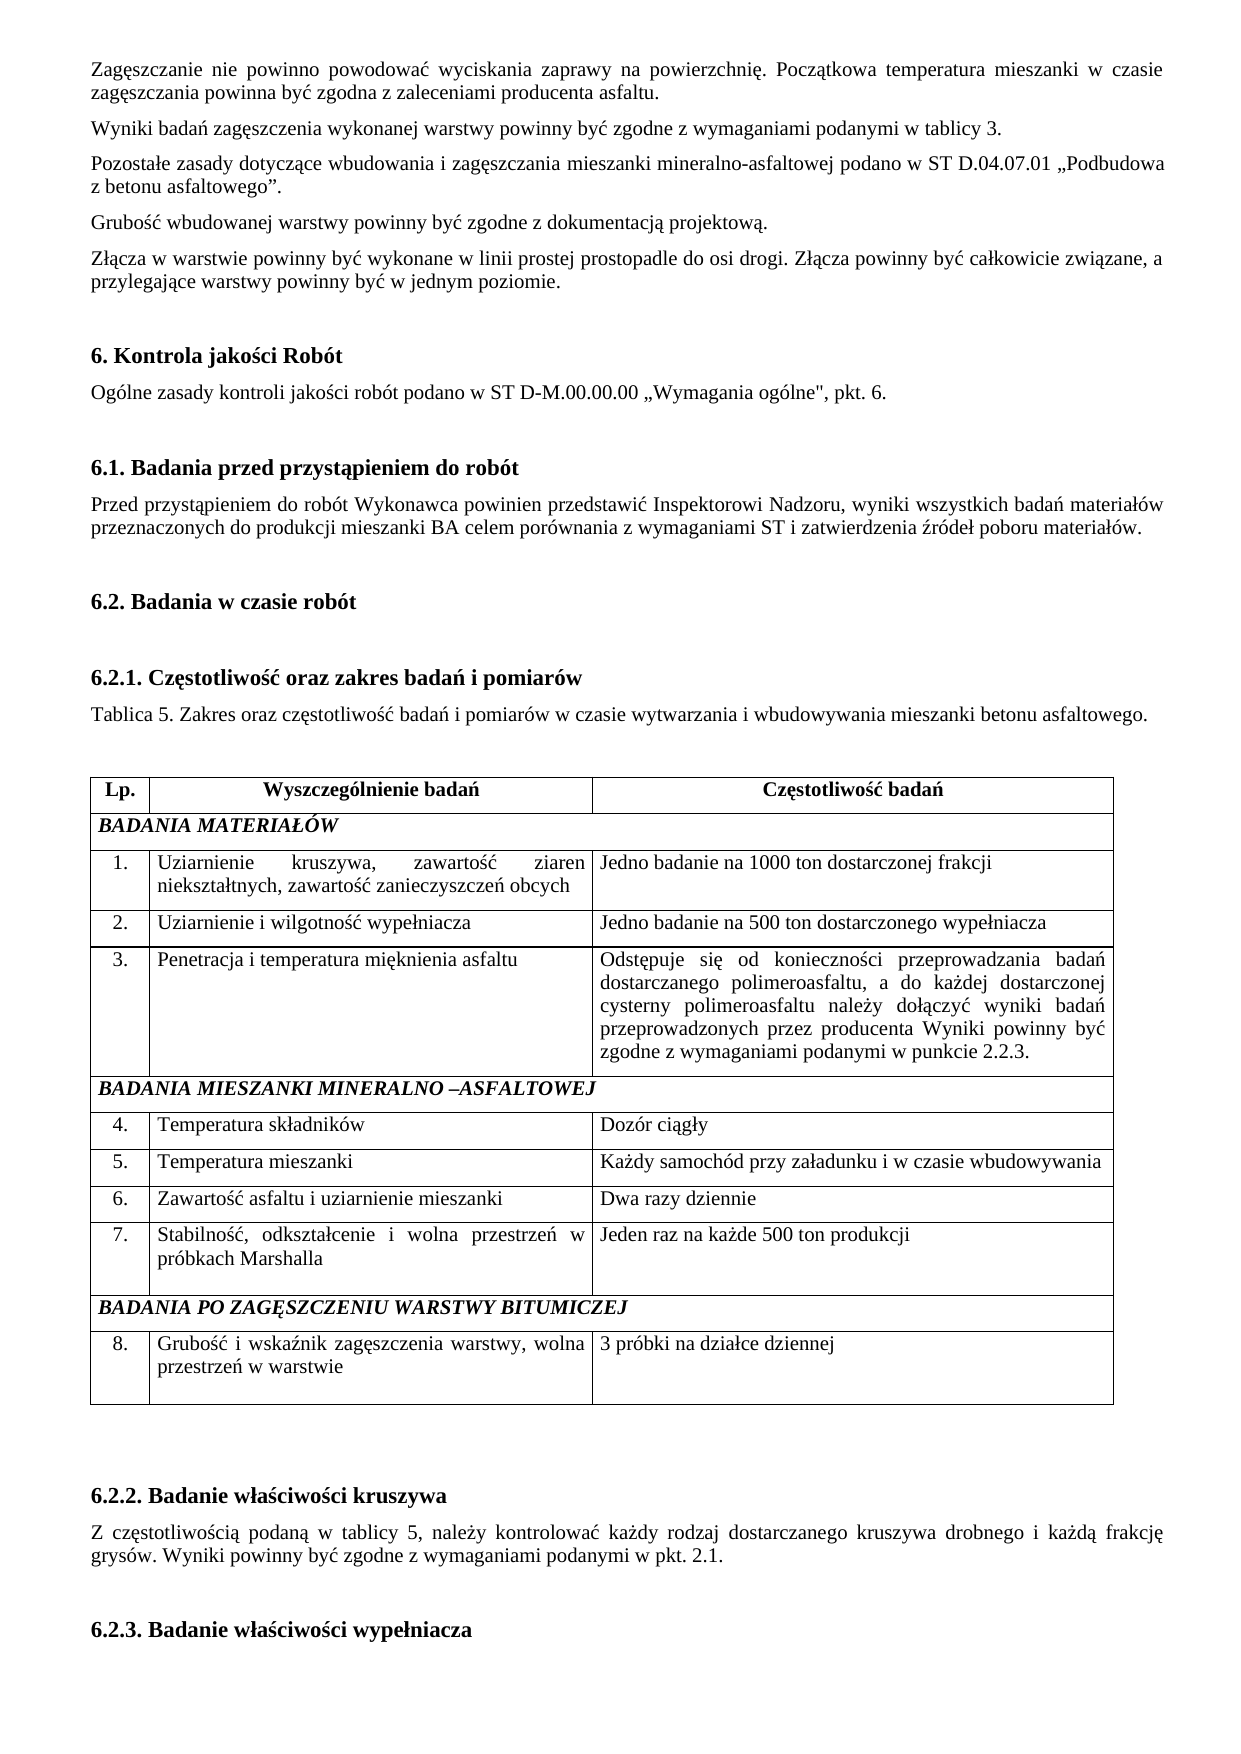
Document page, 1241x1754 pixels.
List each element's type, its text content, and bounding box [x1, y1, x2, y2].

table_cell Jedno badanie na 1000 ton dostarczonej frakcji [593, 851, 1113, 910]
text 6.2.2. Badanie właściwości kruszywa [91, 1483, 1165, 1508]
table_cell Penetracja i temperatura mięknienia asfaltu [150, 948, 592, 1076]
text Tablica 5. Zakres oraz częstotliwość badań i pomiarów w czasie wytwarzania i wbudowywania mieszanki betonu asfaltowego. [91, 703, 1165, 726]
table_cell Dozór ciągły [593, 1113, 1113, 1149]
table_header Wyszczególnienie badań [150, 778, 592, 813]
table_cell Uziarnienie i wilgotność wypełniacza [150, 911, 592, 946]
table_cell 2. [91, 911, 149, 946]
table_cell 1. [91, 851, 149, 910]
table_cell Temperatura składników [150, 1113, 592, 1149]
table_cell 8. [91, 1332, 149, 1403]
text Przed przystąpieniem do robót Wykonawca powinien przedstawić Inspektorowi Nadzoru, wyniki wszystkich badań materiałów przeznaczonych do produkcji mieszanki BA celem porównania z wymaganiami ST i zatwierdzenia źródeł poboru materiałów. [91, 493, 1165, 539]
table_cell BADANIA MIESZANKI MINERALNO –ASFALTOWEJ [91, 1077, 1113, 1112]
table_cell Grubość i wskaźnik zagęszczenia warstwy, wolna przestrzeń w warstwie [150, 1332, 592, 1403]
table_cell Jeden raz na każde 500 ton produkcji [593, 1223, 1113, 1294]
text 6.2. Badania w czasie robót [91, 589, 1165, 615]
text 6.2.1. Częstotliwość oraz zakres badań i pomiarów [91, 665, 1165, 691]
table_cell 7. [91, 1223, 149, 1294]
table_cell Uziarnienie kruszywa, zawartość ziaren niekształtnych, zawartość zanieczyszczeń obcych [150, 851, 592, 910]
table_cell Jedno badanie na 500 ton dostarczonego wypełniacza [593, 911, 1113, 946]
table_cell 3 próbki na działce dziennej [593, 1332, 1113, 1403]
text Złącza w warstwie powinny być wykonane w linii prostej prostopadle do osi drogi. Złącza powinny być całkowicie związane, a przylegające warstwy powinny być w jednym poziomie. [91, 247, 1165, 293]
table_cell 6. [91, 1187, 149, 1222]
table_cell Stabilność, odkształcenie i wolna przestrzeń w próbkach Marshalla [150, 1223, 592, 1294]
table_cell 5. [91, 1150, 149, 1186]
text 6.1. Badania przed przystąpieniem do robót [91, 455, 1165, 480]
text Grubość wbudowanej warstwy powinny być zgodne z dokumentacją projektową. [91, 211, 1165, 234]
table_cell Temperatura mieszanki [150, 1150, 592, 1186]
text Zagęszczanie nie powinno powodować wyciskania zaprawy na powierzchnię. Początkowa temperatura mieszanki w czasie zagęszczania powinna być zgodna z zaleceniami producenta asfaltu. [91, 58, 1165, 104]
table_header Częstotliwość badań [593, 778, 1113, 813]
text 6.2.3. Badanie właściwości wypełniacza [91, 1617, 1165, 1643]
table_cell Każdy samochód przy załadunku i w czasie wbudowywania [593, 1150, 1113, 1186]
text Ogólne zasady kontroli jakości robót podano w ST D-M.00.00.00 „Wymagania ogólne", pkt. 6. [91, 381, 1165, 404]
table_cell Odstępuje się od konieczności przeprowadzania badań dostarczanego polimeroasfaltu, a do każdej dostarczonej cysterny polimeroasfaltu należy dołączyć wyniki badań przeprowadzonych przez producenta Wyniki powinny być zgodne z wymaganiami podanymi w punkcie 2.2.3. [593, 948, 1113, 1076]
table_header Lp. [91, 778, 149, 813]
table_cell 3. [91, 948, 149, 1076]
table_cell 4. [91, 1113, 149, 1149]
table_cell BADANIA MATERIAŁÓW [91, 814, 1113, 850]
table_cell Dwa razy dziennie [593, 1187, 1113, 1222]
table_cell BADANIA PO ZAGĘSZCZENIU WARSTWY BITUMICZEJ [91, 1296, 1113, 1331]
text Wyniki badań zagęszczenia wykonanej warstwy powinny być zgodne z wymaganiami podanymi w tablicy 3. [91, 117, 1165, 140]
text 6. Kontrola jakości Robót [91, 343, 1165, 369]
text Pozostałe zasady dotyczące wbudowania i zagęszczania mieszanki mineralno-asfaltowej podano w ST D.04.07.01 „Podbudowa z betonu asfaltowego”. [91, 152, 1165, 198]
table_cell Zawartość asfaltu i uziarnienie mieszanki [150, 1187, 592, 1222]
text Z częstotliwością podaną w tablicy 5, należy kontrolować każdy rodzaj dostarczanego kruszywa drobnego i każdą frakcję grysów. Wyniki powinny być zgodne z wymaganiami podanymi w pkt. 2.1. [91, 1521, 1165, 1567]
